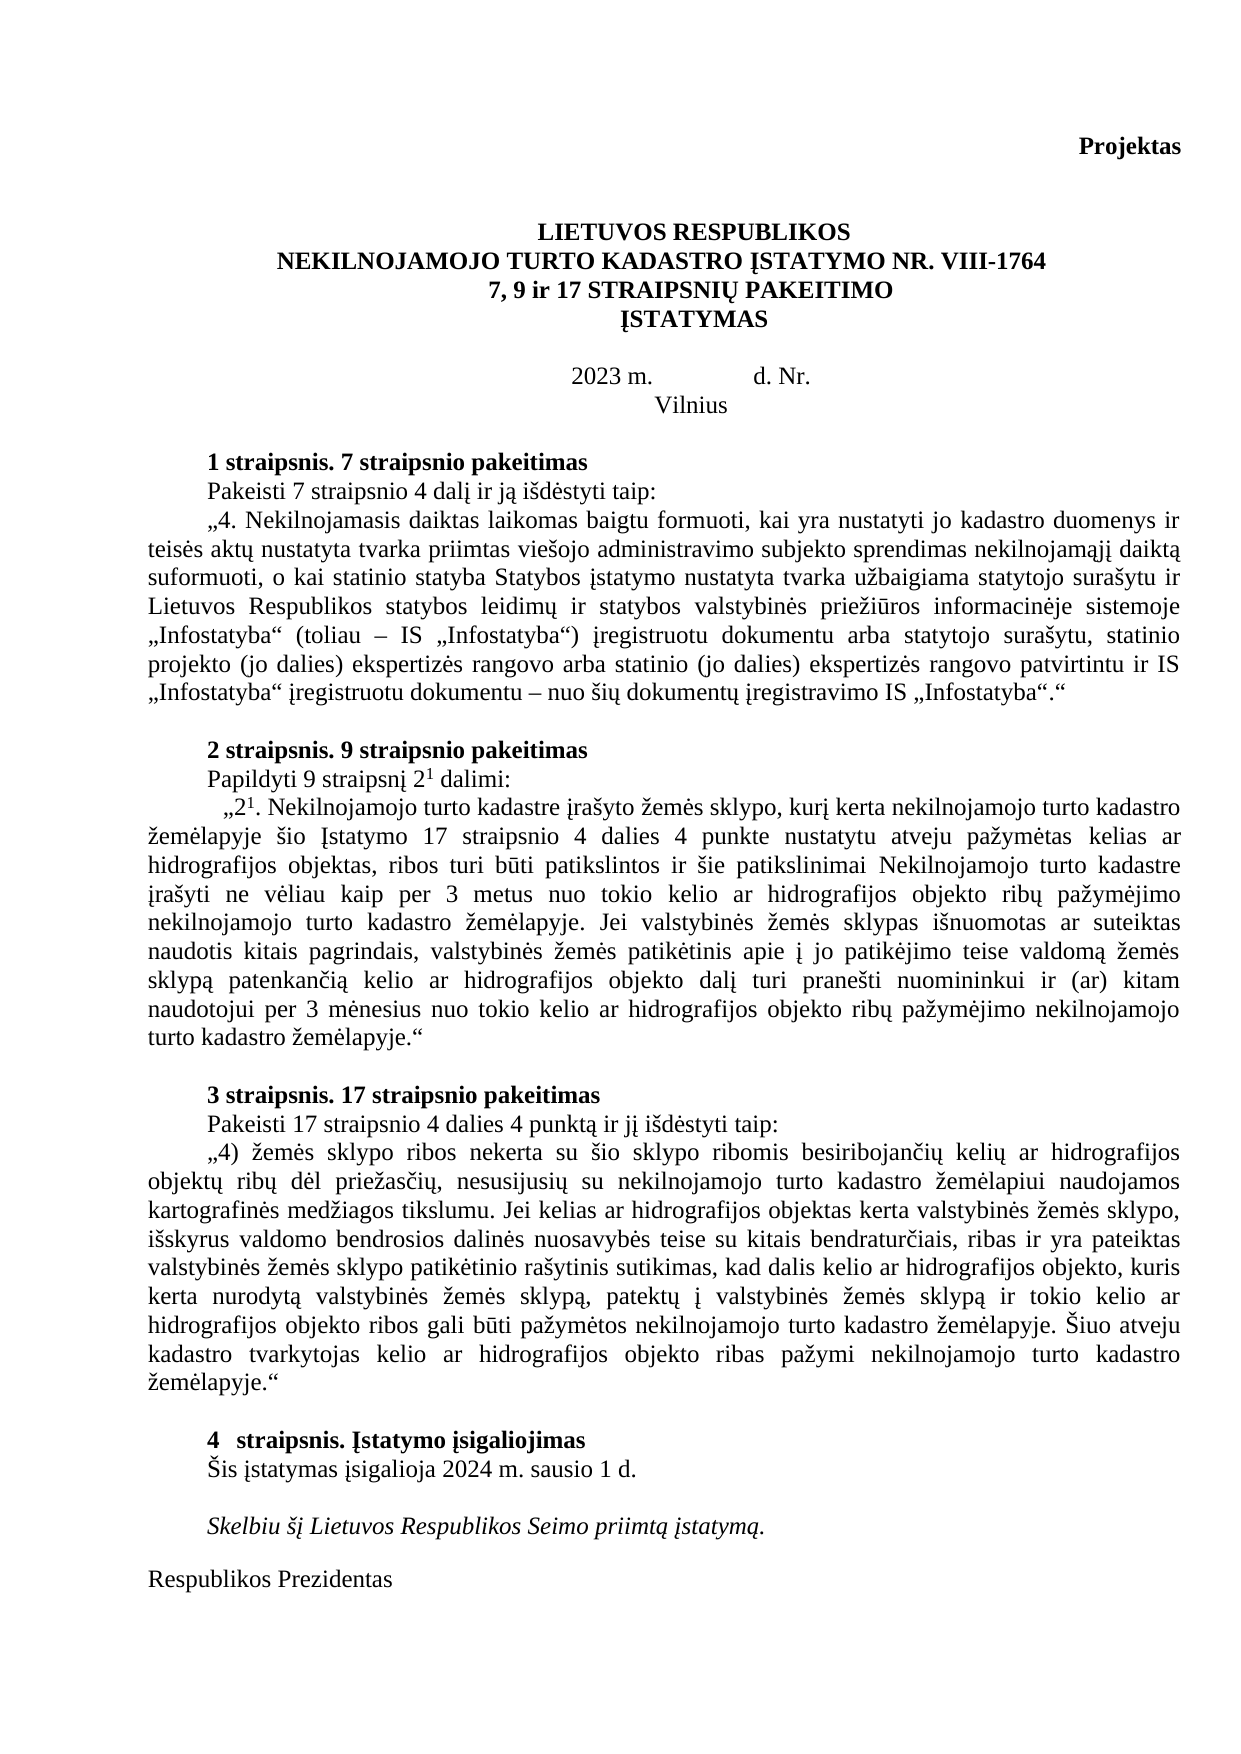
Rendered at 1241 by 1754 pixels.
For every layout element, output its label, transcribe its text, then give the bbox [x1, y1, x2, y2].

text Skelbiu šį Lietuvos Respublikos Seimo priimtą įstatymą. [148, 1511, 1181, 1540]
text „4) žemės sklypo ribos nekerta su šio sklypo ribomis besiribojančių kelių ar hidrografijos objektų ribų dėl priežasčių, nesusijusių su nekilnojamojo turto kadastro žemėlapiui naudojamos kartografinės medžiagos tikslumu. Jei kelias ar hidrografijos objektas kerta valstybinės žemės sklypo, išskyrus valdomo bendrosios dalinės nuosavybės teise su kitais bendraturčiais, ribas ir yra pateiktas valstybinės žemės sklypo patikėtinio rašytinis sutikimas, kad dalis kelio ar hidrografijos objekto, kuris kerta nurodytą valstybinės žemės sklypą, patektų į valstybinės žemės sklypą ir tokio kelio ar hidrografijos objekto ribos gali būti pažymėtos nekilnojamojo turto kadastro žemėlapyje. Šiuo atveju kadastro tvarkytojas kelio ar hidrografijos objekto ribas pažymi nekilnojamojo turto kadastro žemėlapyje.“ [148, 1137, 1181, 1396]
text „4. Nekilnojamasis daiktas laikomas baigtu formuoti, kai yra nustatyti jo kadastro duomenys ir teisės aktų nustatyta tvarka priimtas viešojo administravimo subjekto sprendimas nekilnojamąjį daiktą suformuoti, o kai statinio statyba Statybos įstatymo nustatyta tvarka užbaigiama statytojo surašytu ir Lietuvos Respublikos statybos leidimų ir statybos valstybinės priežiūros informacinėje sistemoje „Infostatyba“ (toliau – IS „Infostatyba“) įregistruotu dokumentu arba statytojo surašytu, statinio projekto (jo dalies) ekspertizės rangovo arba statinio (jo dalies) ekspertizės rangovo patvirtintu ir IS „Infostatyba“ įregistruotu dokumentu – nuo šių dokumentų įregistravimo IS „Infostatyba“.“ [148, 505, 1181, 706]
text 4 straipsnis. Įstatymo įsigaliojimas [148, 1425, 1181, 1454]
text 2023 m. d. Nr. [148, 361, 1181, 390]
text LIETUVOS RESPUBLIKOS NEKILNOJAMOJO TURTO KADASTRO ĮSTATYMO NR. VIII-1764 [148, 217, 1181, 275]
text Papildyti 9 straipsnį 21 dalimi: [148, 764, 1181, 792]
text 1 straipsnis. 7 straipsnio pakeitimas [148, 447, 1181, 476]
text 7, 9 ir 17 STRAIPSNIŲ PAKEITIMO [148, 275, 1181, 304]
text 3 straipsnis. 17 straipsnio pakeitimas [148, 1080, 1181, 1109]
text Pakeisti 17 straipsnio 4 dalies 4 punktą ir jį išdėstyti taip: [148, 1109, 1181, 1137]
text Pakeisti 7 straipsnio 4 dalį ir ją išdėstyti taip: [148, 476, 1181, 505]
text Projektas [945, 131, 1181, 160]
text „21. Nekilnojamojo turto kadastre įrašyto žemės sklypo, kurį kerta nekilnojamojo turto kadastro žemėlapyje šio Įstatymo 17 straipsnio 4 dalies 4 punkte nustatytu atveju pažymėtas kelias ar hidrografijos objektas, ribos turi būti patikslintos ir šie patikslinimai Nekilnojamojo turto kadastre įrašyti ne vėliau kaip per 3 metus nuo tokio kelio ar hidrografijos objekto ribų pažymėjimo nekilnojamojo turto kadastro žemėlapyje. Jei valstybinės žemės sklypas išnuomotas ar suteiktas naudotis kitais pagrindais, valstybinės žemės patikėtinis apie į jo patikėjimo teise valdomą žemės sklypą patenkančią kelio ar hidrografijos objekto dalį turi pranešti nuomininkui ir (ar) kitam naudotojui per 3 mėnesius nuo tokio kelio ar hidrografijos objekto ribų pažymėjimo nekilnojamojo turto kadastro žemėlapyje.“ [148, 792, 1181, 1051]
text ĮSTATYMAS [148, 304, 1181, 332]
text Šis įstatymas įsigalioja 2024 m. sausio 1 d. [148, 1454, 1181, 1482]
text Vilnius [148, 390, 1181, 419]
text 2 straipsnis. 9 straipsnio pakeitimas [148, 735, 1181, 764]
text Respublikos Prezidentas [148, 1564, 1181, 1593]
